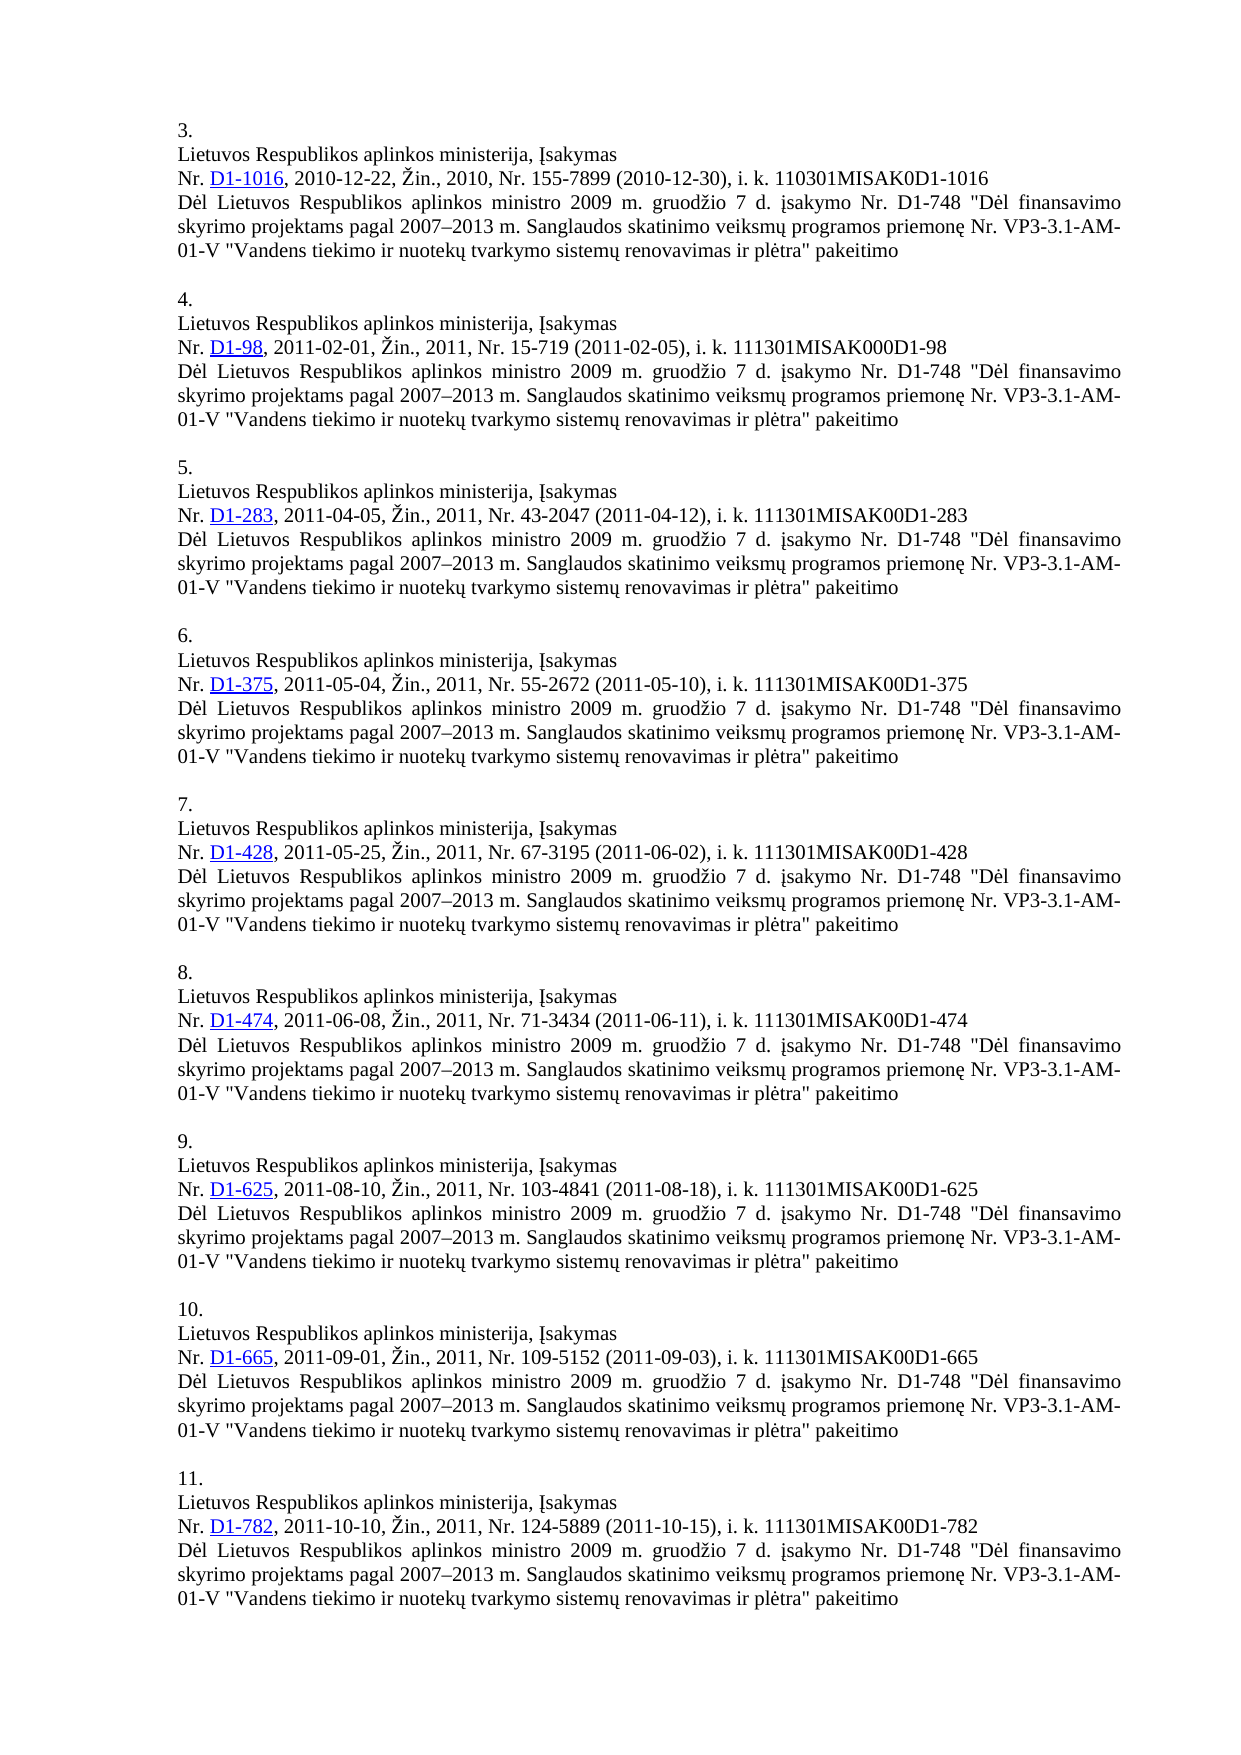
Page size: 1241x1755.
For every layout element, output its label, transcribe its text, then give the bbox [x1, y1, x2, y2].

text Dėl Lietuvos Respublikos aplinkos ministro 2009 m. gruodžio 7 d. įsakymo Nr. D1-748 "Dėl finansavimo skyrimo projektams pagal 2007–2013 m. Sanglaudos skatinimo veiksmų programos priemonę Nr. VP3-3.1-AM-01-V "Vandens tiekimo ir nuotekų tvarkymo sistemų renovavimas ir plėtra" pakeitimo [177, 527, 1122, 599]
text Lietuvos Respublikos aplinkos ministerija, Įsakymas [177, 816, 1122, 840]
text Lietuvos Respublikos aplinkos ministerija, Įsakymas [177, 311, 1122, 335]
text 7. [177, 792, 1122, 816]
text Lietuvos Respublikos aplinkos ministerija, Įsakymas [177, 1321, 1122, 1345]
text Nr. D1-428, 2011-05-25, Žin., 2011, Nr. 67-3195 (2011-06-02), i. k. 111301MISAK00D1-428 [177, 840, 1122, 864]
text Dėl Lietuvos Respublikos aplinkos ministro 2009 m. gruodžio 7 d. įsakymo Nr. D1-748 "Dėl finansavimo skyrimo projektams pagal 2007–2013 m. Sanglaudos skatinimo veiksmų programos priemonę Nr. VP3-3.1-AM-01-V "Vandens tiekimo ir nuotekų tvarkymo sistemų renovavimas ir plėtra" pakeitimo [177, 190, 1122, 262]
text Lietuvos Respublikos aplinkos ministerija, Įsakymas [177, 647, 1122, 672]
text 8. [177, 960, 1122, 984]
text Dėl Lietuvos Respublikos aplinkos ministro 2009 m. gruodžio 7 d. įsakymo Nr. D1-748 "Dėl finansavimo skyrimo projektams pagal 2007–2013 m. Sanglaudos skatinimo veiksmų programos priemonę Nr. VP3-3.1-AM-01-V "Vandens tiekimo ir nuotekų tvarkymo sistemų renovavimas ir plėtra" pakeitimo [177, 1369, 1122, 1442]
text Dėl Lietuvos Respublikos aplinkos ministro 2009 m. gruodžio 7 d. įsakymo Nr. D1-748 "Dėl finansavimo skyrimo projektams pagal 2007–2013 m. Sanglaudos skatinimo veiksmų programos priemonę Nr. VP3-3.1-AM-01-V "Vandens tiekimo ir nuotekų tvarkymo sistemų renovavimas ir plėtra" pakeitimo [177, 864, 1122, 936]
text Lietuvos Respublikos aplinkos ministerija, Įsakymas [177, 984, 1122, 1008]
text 5. [177, 455, 1122, 479]
text 9. [177, 1129, 1122, 1153]
text Dėl Lietuvos Respublikos aplinkos ministro 2009 m. gruodžio 7 d. įsakymo Nr. D1-748 "Dėl finansavimo skyrimo projektams pagal 2007–2013 m. Sanglaudos skatinimo veiksmų programos priemonę Nr. VP3-3.1-AM-01-V "Vandens tiekimo ir nuotekų tvarkymo sistemų renovavimas ir plėtra" pakeitimo [177, 359, 1122, 431]
text 11. [177, 1466, 1122, 1490]
text Nr. D1-1016, 2010-12-22, Žin., 2010, Nr. 155-7899 (2010-12-30), i. k. 110301MISAK0D1-1016 [177, 166, 1122, 190]
text 4. [177, 287, 1122, 311]
text Nr. D1-782, 2011-10-10, Žin., 2011, Nr. 124-5889 (2011-10-15), i. k. 111301MISAK00D1-782 [177, 1514, 1122, 1538]
text 3. [177, 118, 1122, 142]
text Nr. D1-283, 2011-04-05, Žin., 2011, Nr. 43-2047 (2011-04-12), i. k. 111301MISAK00D1-283 [177, 503, 1122, 527]
text 10. [177, 1297, 1122, 1321]
text Nr. D1-625, 2011-08-10, Žin., 2011, Nr. 103-4841 (2011-08-18), i. k. 111301MISAK00D1-625 [177, 1177, 1122, 1201]
text Nr. D1-98, 2011-02-01, Žin., 2011, Nr. 15-719 (2011-02-05), i. k. 111301MISAK000D1-98 [177, 335, 1122, 359]
text Nr. D1-665, 2011-09-01, Žin., 2011, Nr. 109-5152 (2011-09-03), i. k. 111301MISAK00D1-665 [177, 1345, 1122, 1369]
text Lietuvos Respublikos aplinkos ministerija, Įsakymas [177, 479, 1122, 503]
text Dėl Lietuvos Respublikos aplinkos ministro 2009 m. gruodžio 7 d. įsakymo Nr. D1-748 "Dėl finansavimo skyrimo projektams pagal 2007–2013 m. Sanglaudos skatinimo veiksmų programos priemonę Nr. VP3-3.1-AM-01-V "Vandens tiekimo ir nuotekų tvarkymo sistemų renovavimas ir plėtra" pakeitimo [177, 696, 1122, 768]
text Lietuvos Respublikos aplinkos ministerija, Įsakymas [177, 1153, 1122, 1177]
text Nr. D1-375, 2011-05-04, Žin., 2011, Nr. 55-2672 (2011-05-10), i. k. 111301MISAK00D1-375 [177, 672, 1122, 696]
text Dėl Lietuvos Respublikos aplinkos ministro 2009 m. gruodžio 7 d. įsakymo Nr. D1-748 "Dėl finansavimo skyrimo projektams pagal 2007–2013 m. Sanglaudos skatinimo veiksmų programos priemonę Nr. VP3-3.1-AM-01-V "Vandens tiekimo ir nuotekų tvarkymo sistemų renovavimas ir plėtra" pakeitimo [177, 1538, 1122, 1610]
text Nr. D1-474, 2011-06-08, Žin., 2011, Nr. 71-3434 (2011-06-11), i. k. 111301MISAK00D1-474 [177, 1008, 1122, 1032]
text Lietuvos Respublikos aplinkos ministerija, Įsakymas [177, 142, 1122, 166]
text Dėl Lietuvos Respublikos aplinkos ministro 2009 m. gruodžio 7 d. įsakymo Nr. D1-748 "Dėl finansavimo skyrimo projektams pagal 2007–2013 m. Sanglaudos skatinimo veiksmų programos priemonę Nr. VP3-3.1-AM-01-V "Vandens tiekimo ir nuotekų tvarkymo sistemų renovavimas ir plėtra" pakeitimo [177, 1201, 1122, 1273]
text Lietuvos Respublikos aplinkos ministerija, Įsakymas [177, 1490, 1122, 1514]
text 6. [177, 623, 1122, 647]
text Dėl Lietuvos Respublikos aplinkos ministro 2009 m. gruodžio 7 d. įsakymo Nr. D1-748 "Dėl finansavimo skyrimo projektams pagal 2007–2013 m. Sanglaudos skatinimo veiksmų programos priemonę Nr. VP3-3.1-AM-01-V "Vandens tiekimo ir nuotekų tvarkymo sistemų renovavimas ir plėtra" pakeitimo [177, 1032, 1122, 1105]
